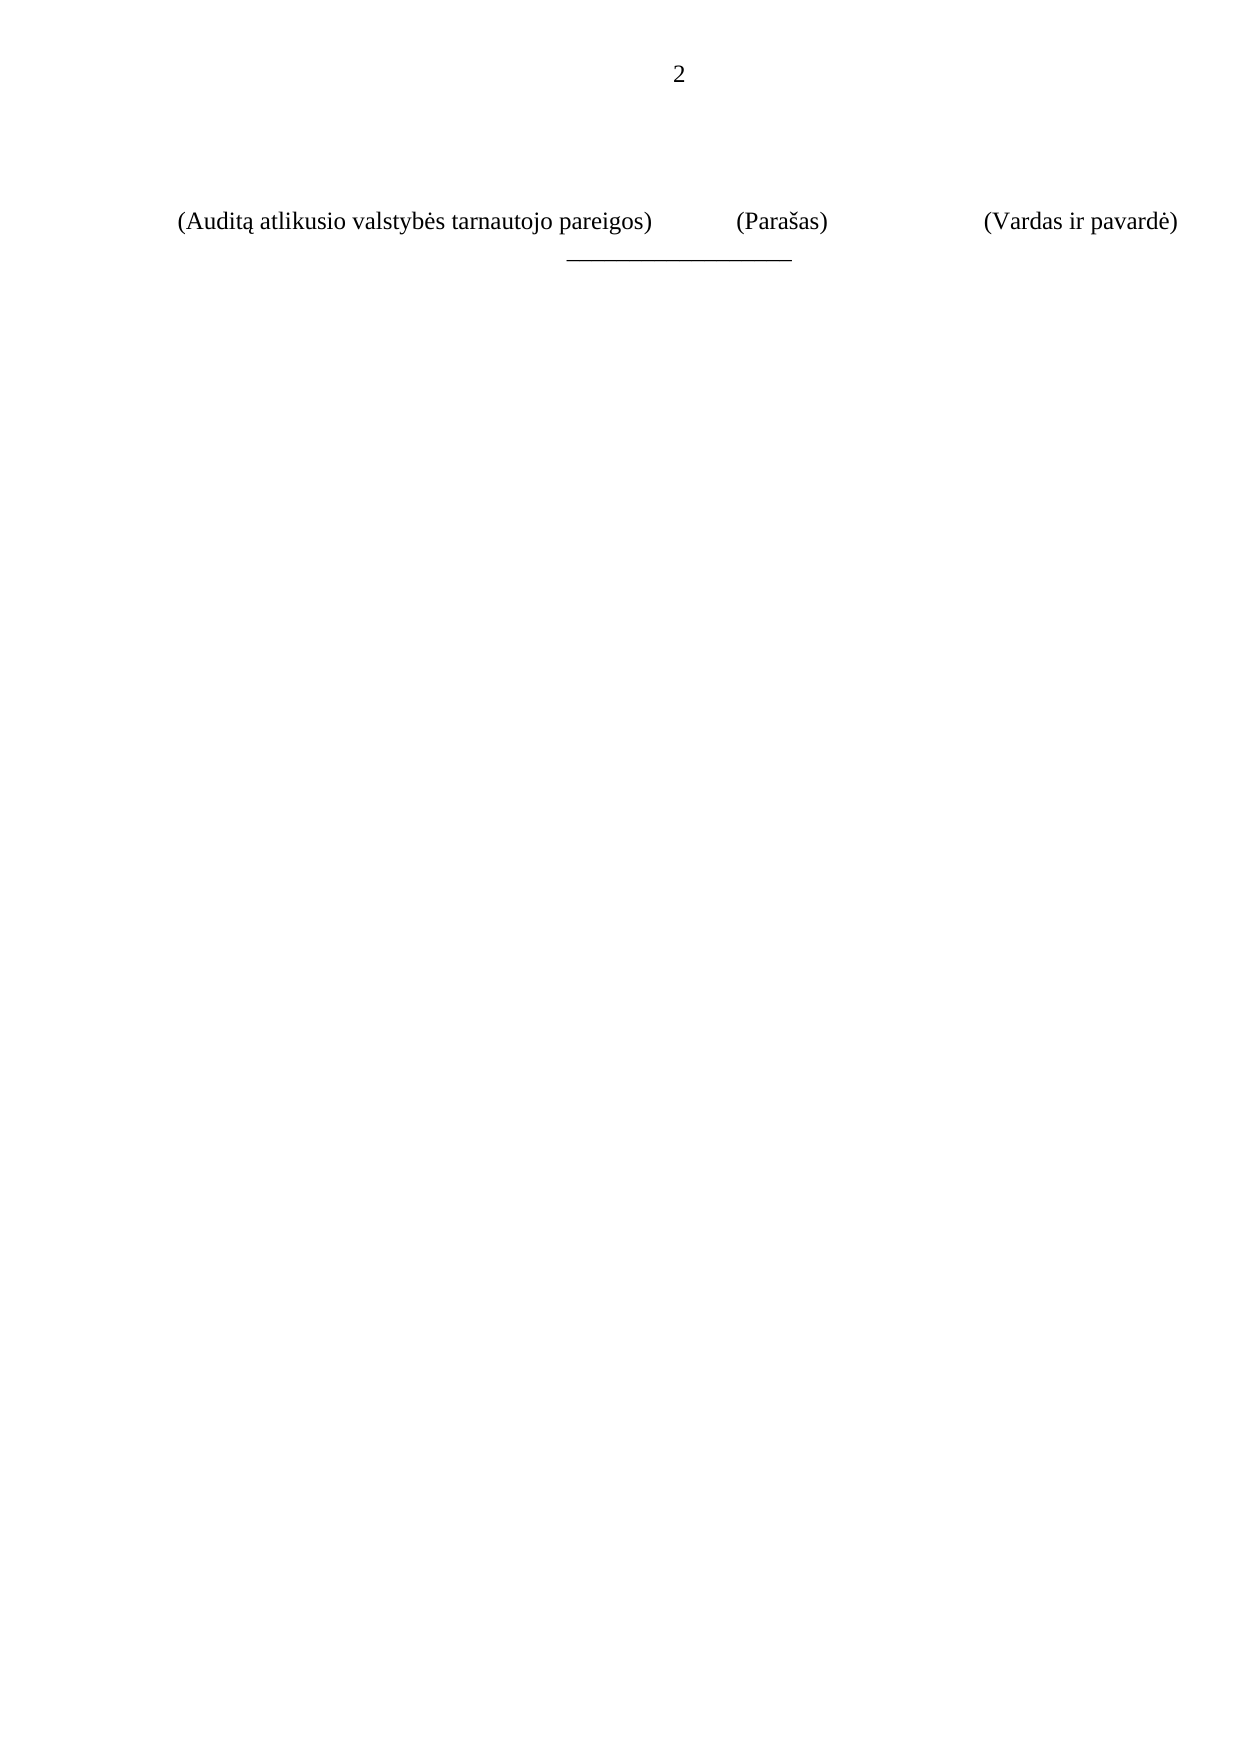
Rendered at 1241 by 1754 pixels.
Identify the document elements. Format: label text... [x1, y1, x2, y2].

text __________________ [177, 235, 1181, 263]
text (Auditą atlikusio valstybės tarnautojo pareigos) (Parašas) (Vardas ir pavardė) [177, 206, 1181, 235]
